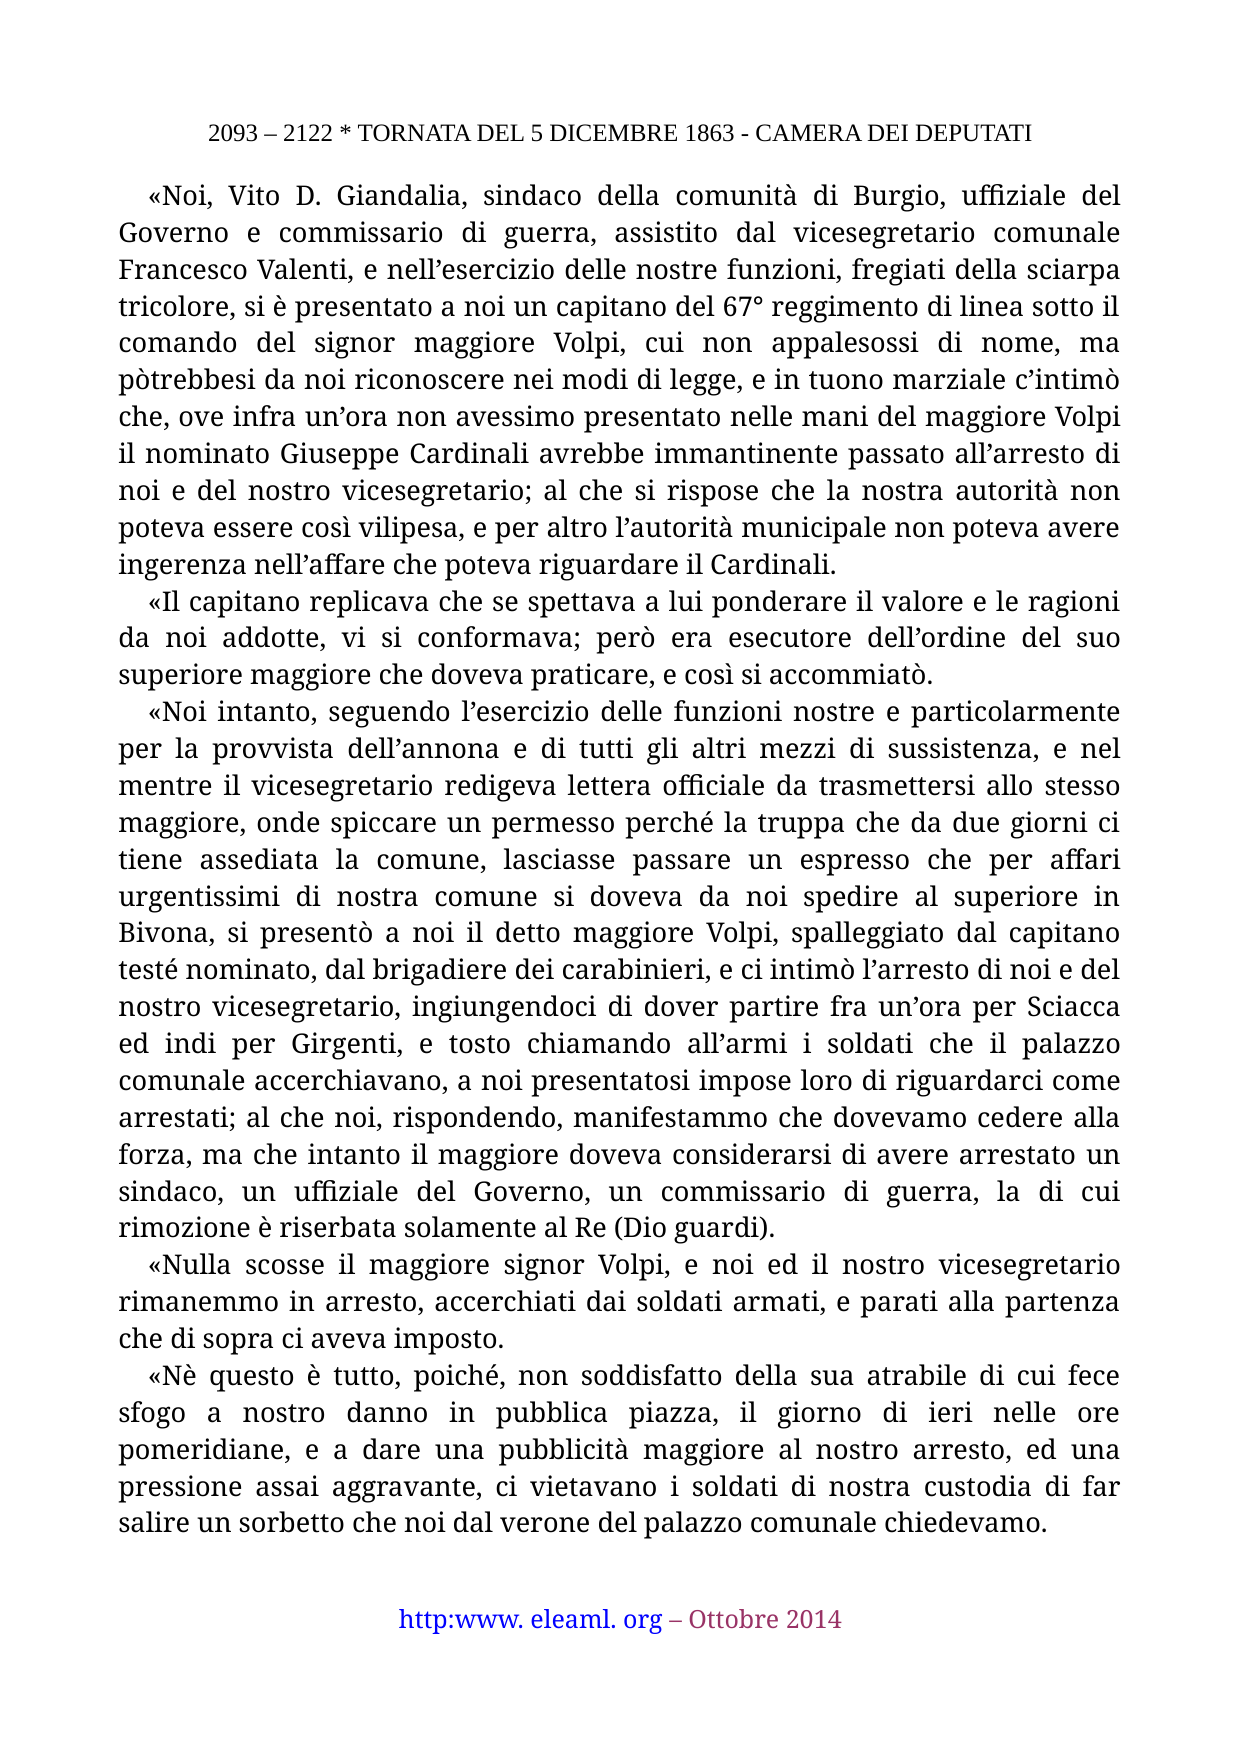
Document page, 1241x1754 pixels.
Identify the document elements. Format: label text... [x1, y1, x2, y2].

text «Nulla scosse il maggiore signor Volpi, e noi ed il nostro vicesegretario rimanemmo in arresto, accerchiati dai soldati armati, e parati alla partenza che di sopra ci aveva imposto. [118, 1246, 1122, 1356]
text «Noi, Vito D. Giandalia, sindaco della comunità di Burgio, uffiziale del Governo e commissario di guerra, assistito dal vicesegretario comunale Francesco Valenti, e nell’esercizio delle nostre funzioni, fregiati della sciarpa tricolore, si è presentato a noi un capitano del 67° reggimento di linea sotto il comando del signor maggiore Volpi, cui non appalesossi di nome, ma pòtrebbesi da noi riconoscere nei modi di legge, e in tuono marziale c’intimò che, ove infra un’ora non avessimo presentato nelle mani del maggiore Volpi il nominato Giuseppe Cardinali avrebbe immantinente passato all’arresto di noi e del nostro vicesegretario; al che si rispose che la nostra autorità non poteva essere così vilipesa, e per altro l’autorità municipale non poteva avere ingerenza nell’affare che poteva riguardare il Cardinali. [118, 176, 1122, 582]
text «Il capitano replicava che se spettava a lui ponderare il valore e le ragioni da noi addotte, vi si conformava; però era esecutore dell’ordine del suo superiore maggiore che doveva praticare, e così si accommiatò. [118, 582, 1122, 693]
text «Noi intanto, seguendo l’esercizio delle funzioni nostre e particolarmente per la provvista dell’annona e di tutti gli altri mezzi di sussistenza, e nel mentre il vicesegretario redigeva lettera officiale da trasmettersi allo stesso maggiore, onde spiccare un permesso perché la truppa che da due giorni ci tiene assediata la comune, lasciasse passare un espresso che per affari urgentissimi di nostra comune si doveva da noi spedire al superiore in Bivona, si presentò a noi il detto maggiore Volpi, spalleggiato dal capitano testé nominato, dal brigadiere dei carabinieri, e ci intimò l’arresto di noi e del nostro vicesegretario, ingiungendoci di dover partire fra un’ora per Sciacca ed indi per Girgenti, e tosto chiamando all’armi i soldati che il palazzo comunale accerchiavano, a noi presentatosi impose loro di riguardarci come arrestati; al che noi, rispondendo, manifestammo che dovevamo cedere alla forza, ma che intanto il maggiore doveva considerarsi di avere arrestato un sindaco, un uffiziale del Governo, un commissario di guerra, la di cui rimozione è riserbata solamente al Re (Dio guardi). [118, 693, 1122, 1246]
text «Nè questo è tutto, poiché, non soddisfatto della sua atrabile di cui fece sfogo a nostro danno in pubblica piazza, il giorno di ieri nelle ore pomeridiane, e a dare una pubblicità maggiore al nostro arresto, ed una pressione assai aggravante, ci vietavano i soldati di nostra custodia di far salire un sorbetto che noi dal verone del palazzo comunale chiedevamo. [118, 1356, 1122, 1541]
